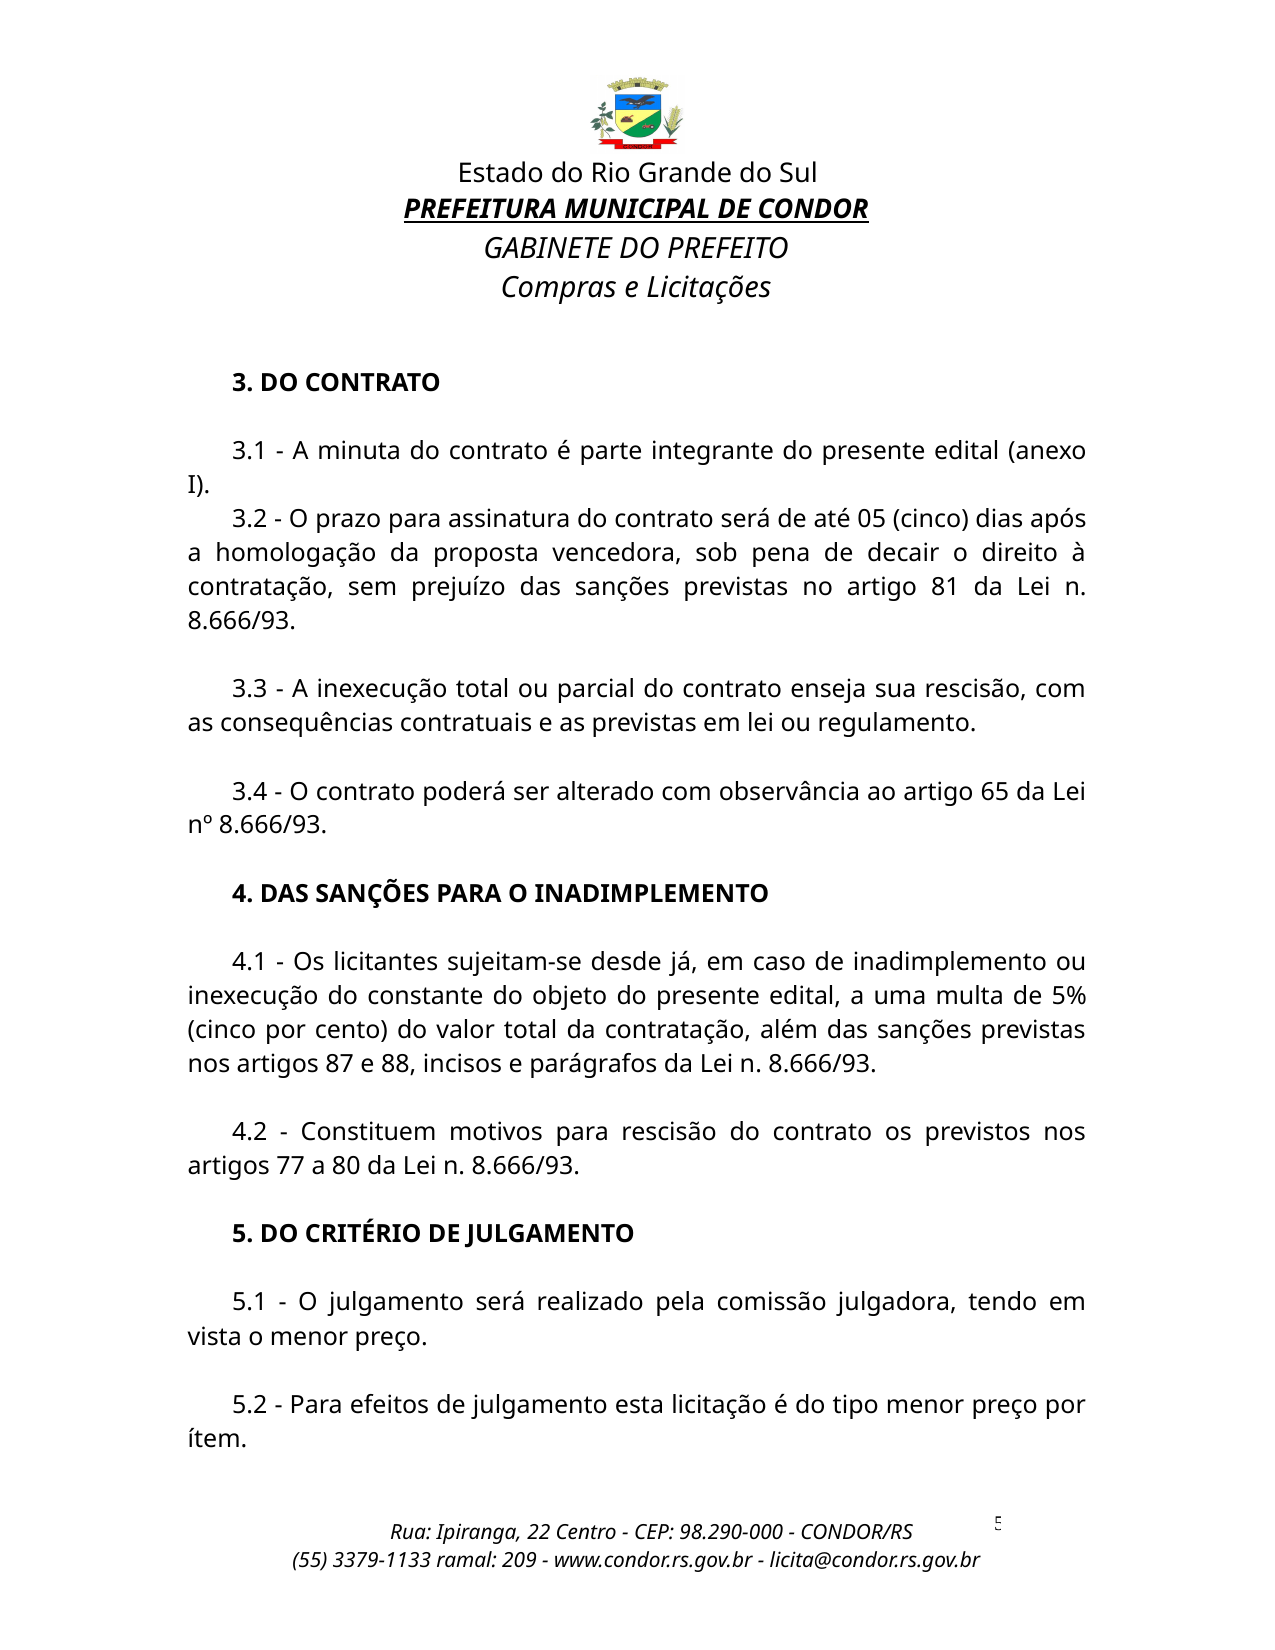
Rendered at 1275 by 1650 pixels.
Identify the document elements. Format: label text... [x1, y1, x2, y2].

text 3.1 - A minuta do contrato é parte integrante do presente edital (anexo I). [187, 432, 1087, 501]
text 5.1 - O julgamento será realizado pela comissão julgadora, tendo em vista o menor preço. [187, 1284, 1087, 1352]
text 3. DO CONTRATO [187, 364, 1087, 398]
text 4. DAS SANÇÕES PARA O INADIMPLEMENTO [187, 875, 1087, 909]
text 3.4 - O contrato poderá ser alterado com observância ao artigo 65 da Lei nº 8.666/93. [187, 773, 1087, 841]
text 4.2 - Constituem motivos para rescisão do contrato os previstos nos artigos 77 a 80 da Lei n. 8.666/93. [187, 1114, 1087, 1182]
text 5. DO CRITÉRIO DE JULGAMENTO [187, 1216, 1087, 1250]
text 3.2 - O prazo para assinatura do contrato será de até 05 (cinco) dias após a homologação da proposta vencedora, sob pena de decair o direito à contratação, sem prejuízo das sanções previstas no artigo 81 da Lei n. 8.666/93. [187, 501, 1087, 637]
text 3.3 - A inexecução total ou parcial do contrato enseja sua rescisão, com as consequências contratuais e as previstas em lei ou regulamento. [187, 671, 1087, 739]
text 4.1 - Os licitantes sujeitam-se desde já, em caso de inadimplemento ou inexecução do constante do objeto do presente edital, a uma multa de 5% (cinco por cento) do valor total da contratação, além das sanções previstas nos artigos 87 e 88, incisos e parágrafos da Lei n. 8.666/93. [187, 943, 1087, 1080]
text 5.2 - Para efeitos de julgamento esta licitação é do tipo menor preço por ítem. [187, 1386, 1087, 1454]
